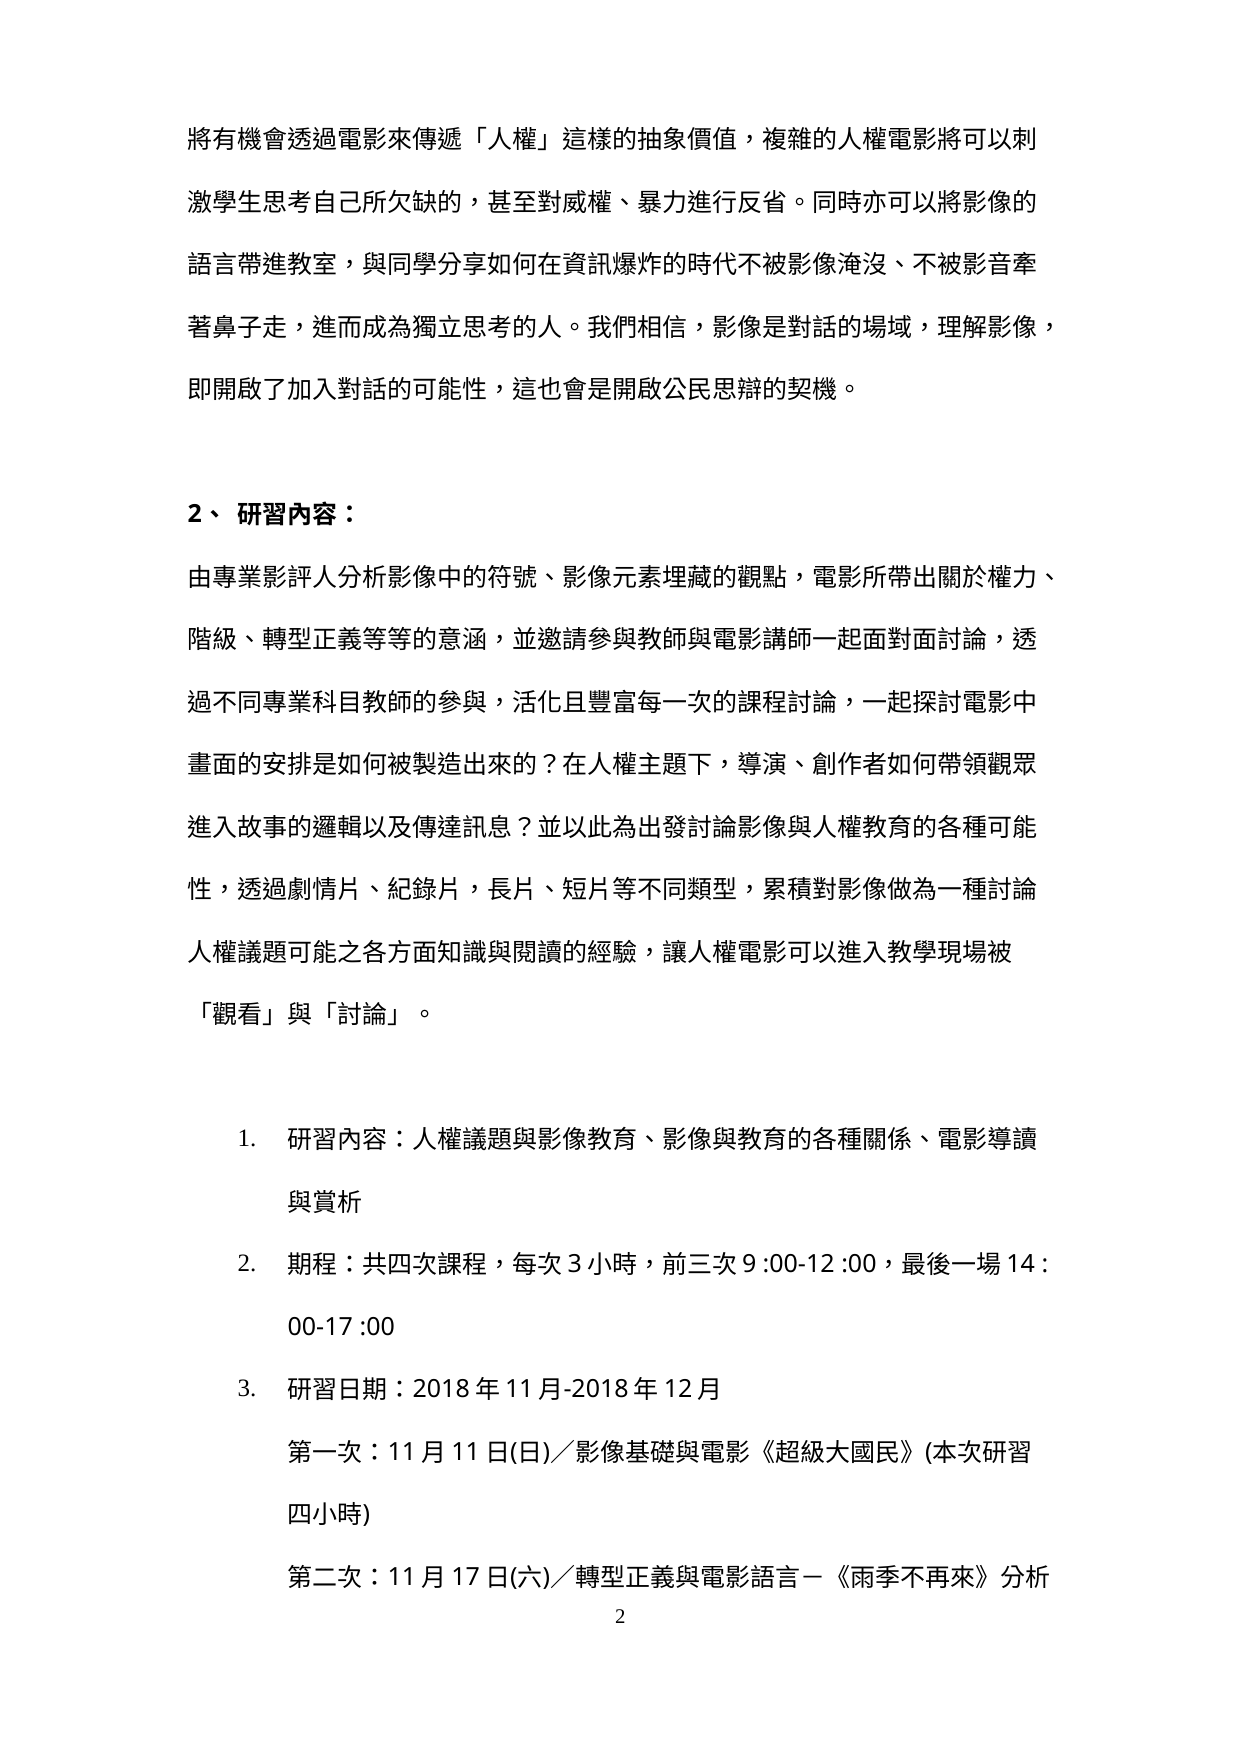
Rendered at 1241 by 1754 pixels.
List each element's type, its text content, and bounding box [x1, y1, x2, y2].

text 當我們從電影出發，從不同國家，不同類型的電影，探究影像內的人權主題，將有機會透過電影來傳遞「人權」這樣的抽象價值，複雜的人權電影將可以刺激學生思考自己所欠缺的，甚至對威權、暴力進行反省。同時亦可以將影像的語言帶進教室，與同學分享如何在資訊爆炸的時代不被影像淹沒、不被影音牽著鼻子走，進而成為獨立思考的人。我們相信，影像是對話的場域，理解影像，即開啟了加入對話的可能性，這也會是開啟公民思辯的契機。 [187, 96, 1053, 409]
list 研習內容： [187, 471, 1053, 534]
list 研習內容：人權議題與影像教育、影像與教育的各種關係、電影導讀與賞析 [237, 1096, 1053, 1221]
list 期程：共四次課程，每次3小時，前三次9 :00-12 :00，最後一場14 :00-17 :00 [237, 1221, 1053, 1346]
text 由專業影評人分析影像中的符號、影像元素埋藏的觀點，電影所帶出關於權力、階級、轉型正義等等的意涵，並邀請參與教師與電影講師一起面對面討論，透過不同專業科目教師的參與，活化且豐富每一次的課程討論，一起探討電影中畫面的安排是如何被製造出來的？在人權主題下，導演、創作者如何帶領觀眾進入故事的邏輯以及傳達訊息？並以此為出發討論影像與人權教育的各種可能性，透過劇情片、紀錄片，長片、短片等不同類型，累積對影像做為一種討論人權議題可能之各方面知識與閱讀的經驗，讓人權電影可以進入教學現場被「觀看」與「討論」。 [187, 534, 1053, 1034]
list 研習日期：2018年11月-2018年12月 [237, 1346, 1053, 1409]
text 第一次：11月11日(日)／影像基礎與電影《超級大國民》(本次研習四小時) [287, 1409, 1053, 1534]
text 第二次：11月17日(六)／轉型正義與電影語言－《雨季不再來》分析 [287, 1534, 1053, 1596]
